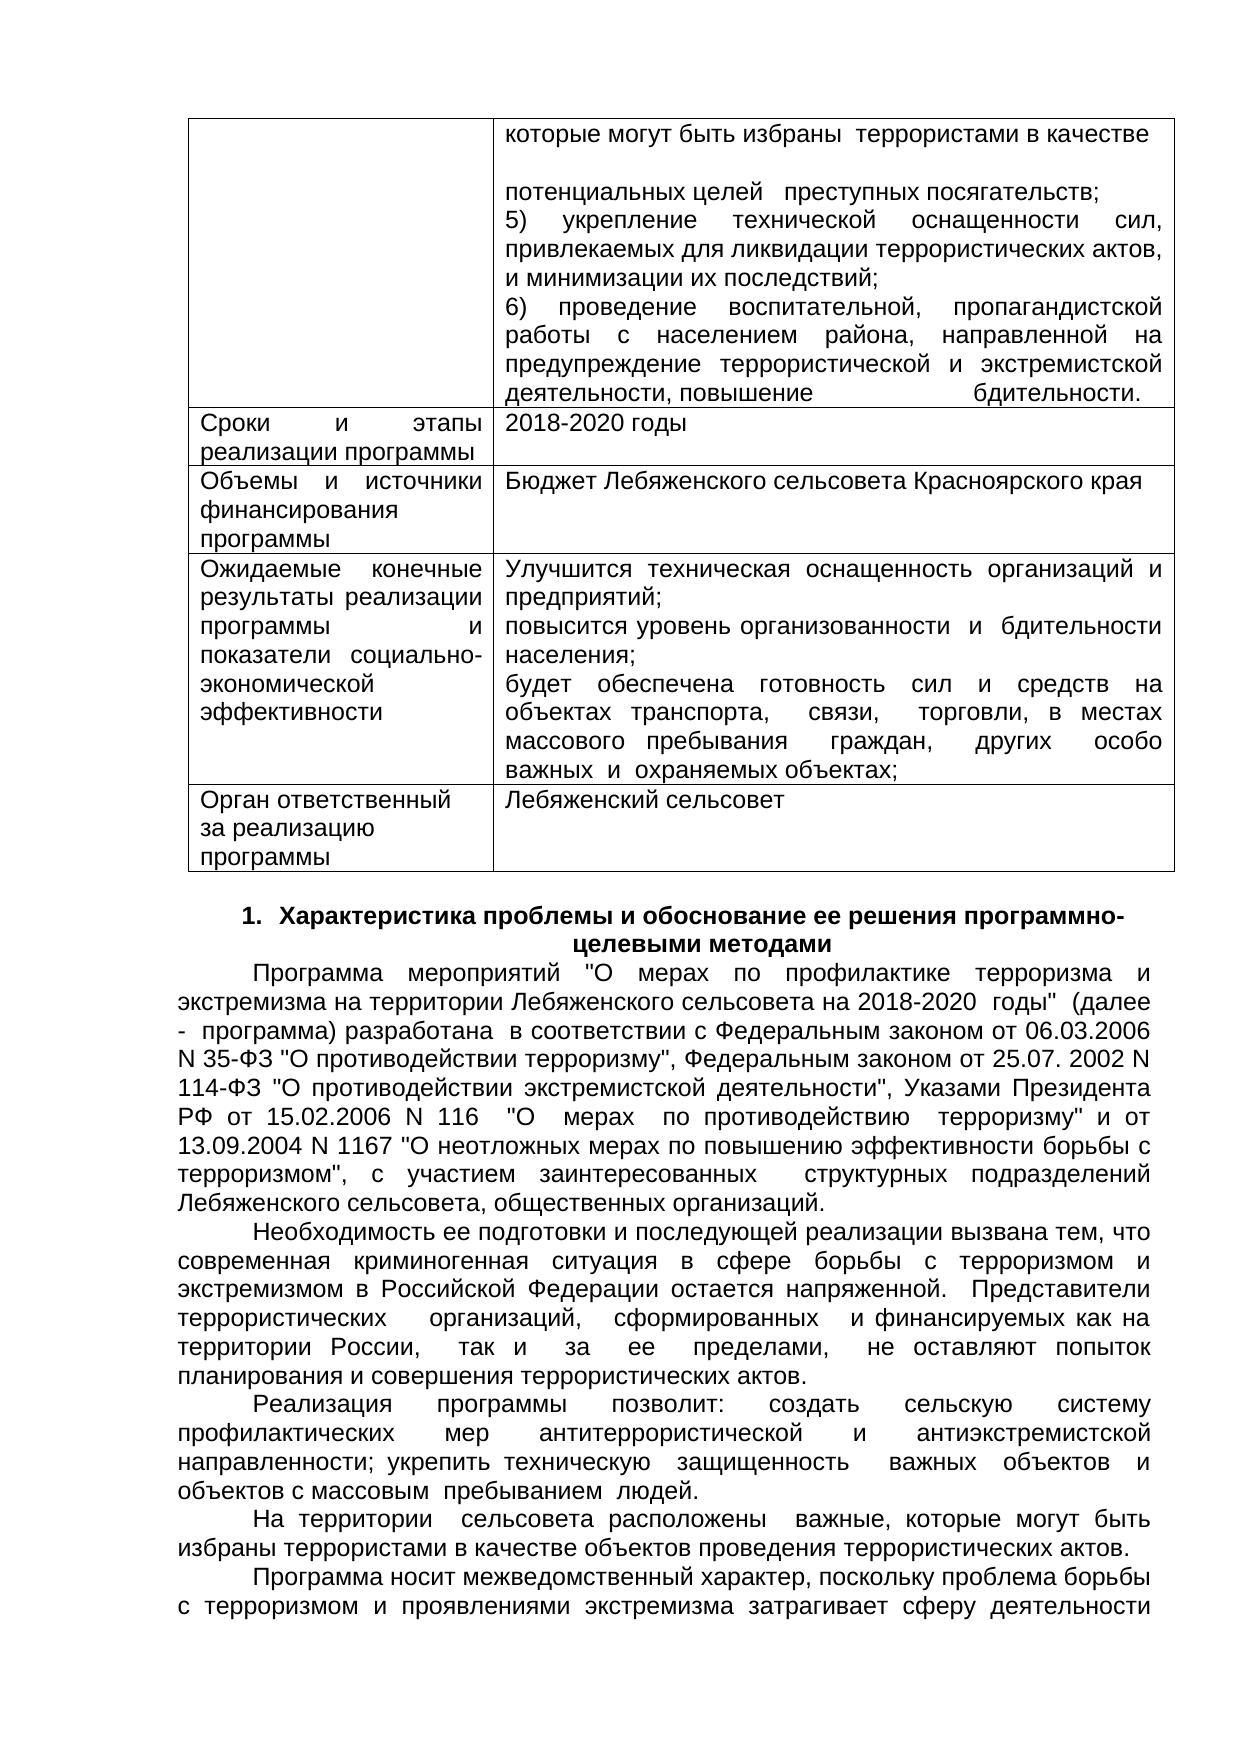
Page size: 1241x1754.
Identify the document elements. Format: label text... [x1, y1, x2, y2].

table_cell Лебяженский сельсовет [494, 785, 1174, 871]
table_cell Орган ответственный за реализацию программы [189, 785, 493, 871]
table_cell Улучшится техническая оснащенность организаций и предприятий; повысится уровень организованности и бдительности населения; будет обеспечена готовность сил и средств на объектах транспорта, связи, торговли, в местах массового пребывания граждан, других особо важных и охраняемых объектах; [494, 554, 1174, 783]
table_cell 2018-2020 годы [494, 408, 1174, 465]
table_cell [189, 119, 493, 407]
text Программа мероприятий "О мерах по профилактике терроризма и экстремизма на территории Лебяженского сельсовета на 2018-2020 годы" (далее - программа) разработана в соответствии с Федеральным законом от 06.03.2006 N 35-ФЗ "О противодействии терроризму", Федеральным законом от 25.07. 2002 N 114-ФЗ "О противодействии экстремистской деятельности", Указами Президента РФ от 15.02.2006 N 116 "О мерах по противодействию терроризму" и от 13.09.2004 N 1167 "О неотложных мерах по повышению эффективности борьбы с терроризмом", с участием заинтересованных структурных подразделений Лебяженского сельсовета, общественных организаций. [177, 958, 1152, 1217]
list Характеристика проблемы и обоснование ее решения программно-целевыми методами [215, 901, 1152, 958]
text Реализация программы позволит: создать сельскую систему профилактических мер антитеррористической и антиэкстремистской направленности; укрепить техническую защищенность важных объектов и объектов с массовым пребыванием людей. [177, 1389, 1152, 1504]
text На территории сельсовета расположены важные, которые могут быть избраны террористами в качестве объектов проведения террористических актов. [177, 1504, 1152, 1562]
table_cell Ожидаемые конечные результаты реализации программы и показатели социально-экономической эффективности [189, 554, 493, 783]
table_cell Бюджет Лебяженского сельсовета Красноярского края [494, 466, 1174, 552]
table_cell Объемы и источники финансирования программы [189, 466, 493, 552]
text Программа носит межведомственный характер, поскольку проблема борьбы с терроризмом и проявлениями экстремизма затрагивает сферу деятельности [177, 1562, 1152, 1619]
table_cell которые могут быть избраны террористами в качестве потенциальных целей преступных посягательств; 5) укрепление технической оснащенности сил, привлекаемых для ликвидации террористических актов, и минимизации их последствий; 6) проведение воспитательной, пропагандистской работы с населением района, направленной на предупреждение террористической и экстремистской деятельности, повышение бдительности. [494, 119, 1174, 407]
text Необходимость ее подготовки и последующей реализации вызвана тем, что современная криминогенная ситуация в сфере борьбы с терроризмом и экстремизмом в Российской Федерации остается напряженной. Представители террористических организаций, сформированных и финансируемых как на территории России, так и за ее пределами, не оставляют попыток планирования и совершения террористических актов. [177, 1217, 1152, 1389]
table_cell Сроки и этапы реализации программы [189, 408, 493, 465]
